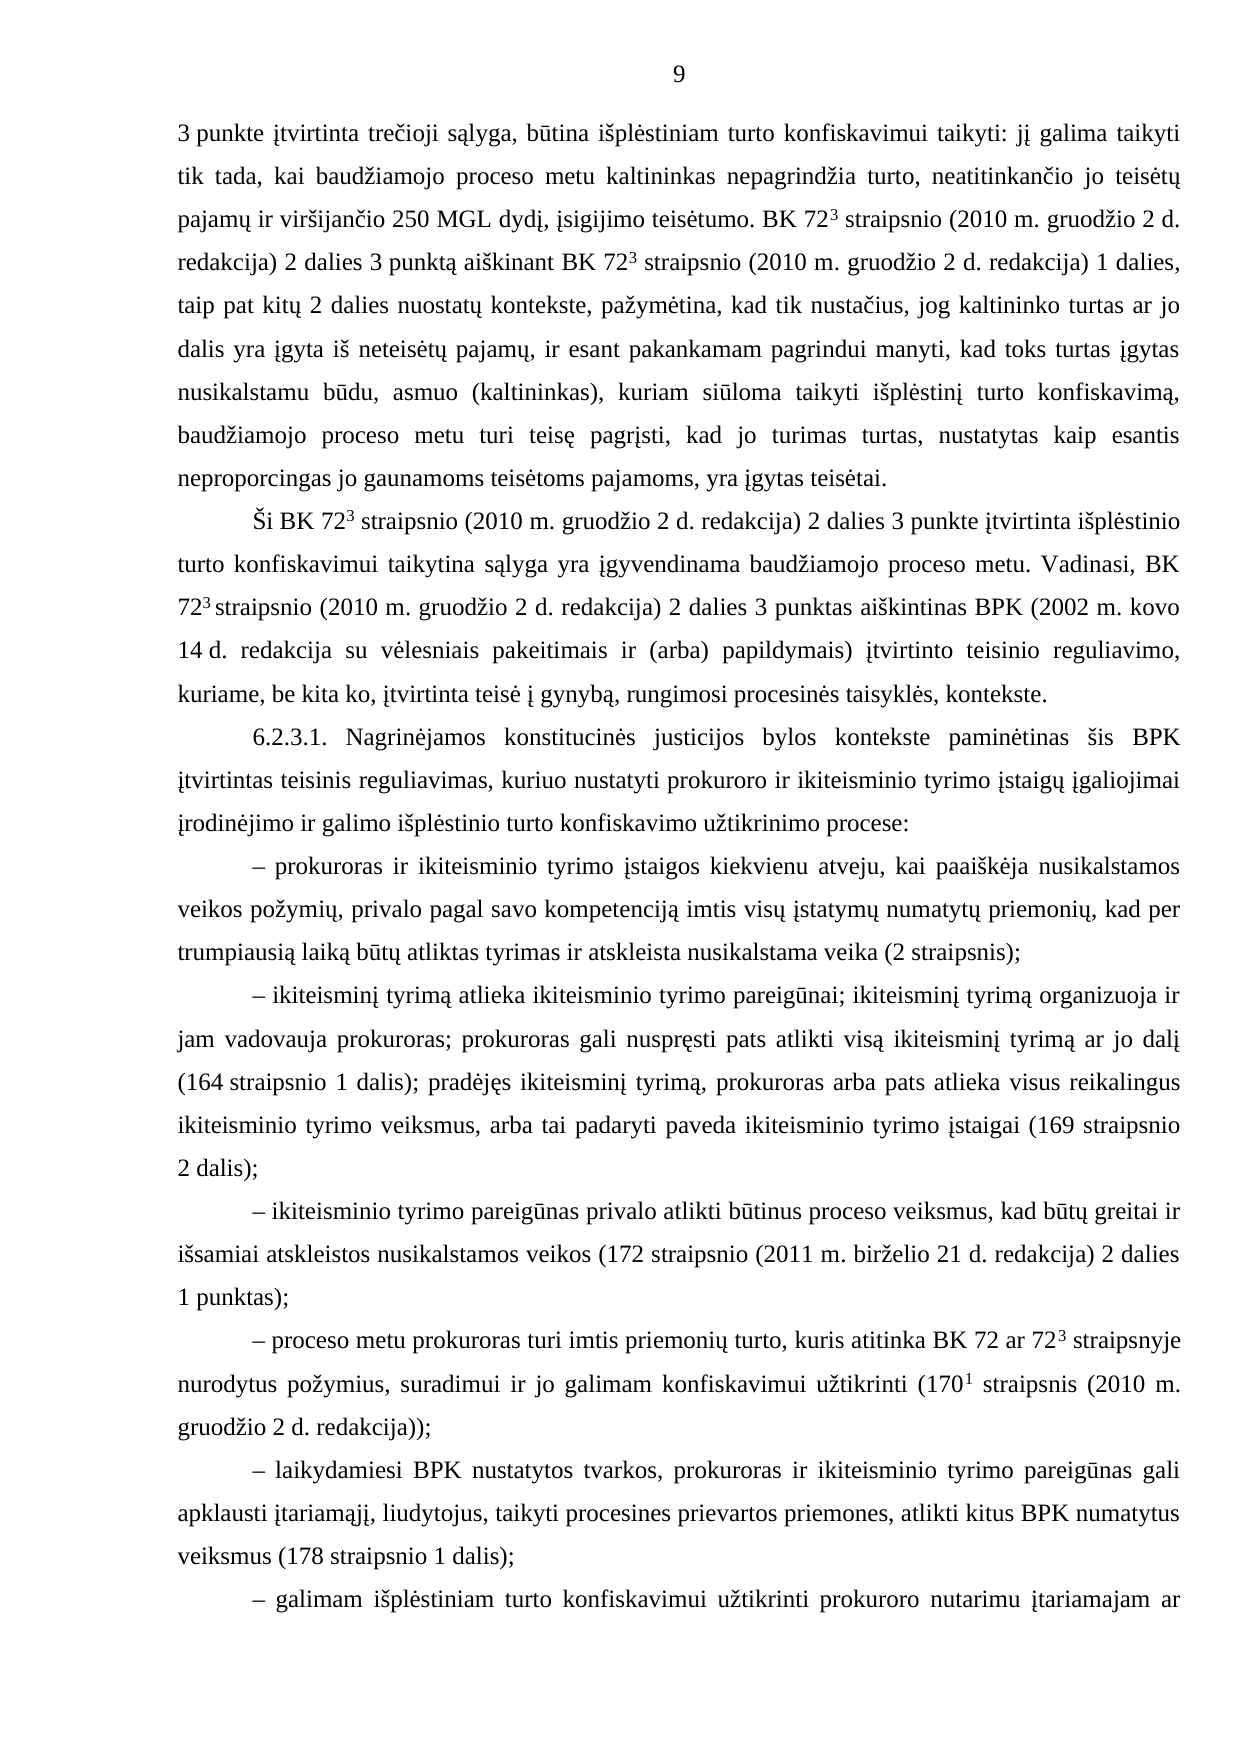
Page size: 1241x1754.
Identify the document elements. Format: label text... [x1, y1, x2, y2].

text – proceso metu prokuroras turi imtis priemonių turto, kuris atitinka BK 72 ar 723 straipsnyje nurodytus požymius, suradimui ir jo galimam konfiskavimui užtikrinti (1701 straipsnis (2010 m. gruodžio 2 d. redakcija)); [177, 1326, 1181, 1441]
text 6.2.3.1. Nagrinėjamos konstitucinės justicijos bylos kontekste paminėtinas šis BPK įtvirtintas teisinis reguliavimas, kuriuo nustatyti prokuroro ir ikiteisminio tyrimo įstaigų įgaliojimai įrodinėjimo ir galimo išplėstinio turto konfiskavimo užtikrinimo procese: [177, 722, 1181, 837]
text 3 punkte įtvirtinta trečioji sąlyga, būtina išplėstiniam turto konfiskavimui taikyti: jį galima taikyti tik tada, kai baudžiamojo proceso metu kaltininkas nepagrindžia turto, neatitinkančio jo teisėtų pajamų ir viršijančio 250 MGL dydį, įsigijimo teisėtumo. BK 723 straipsnio (2010 m. gruodžio 2 d. redakcija) 2 dalies 3 punktą aiškinant BK 723 straipsnio (2010 m. gruodžio 2 d. redakcija) 1 dalies, taip pat kitų 2 dalies nuostatų kontekste, pažymėtina, kad tik nustačius, jog kaltininko turtas ar jo dalis yra įgyta iš neteisėtų pajamų, ir esant pakankamam pagrindui manyti, kad toks turtas įgytas nusikalstamu būdu, asmuo (kaltininkas), kuriam siūloma taikyti išplėstinį turto konfiskavimą, baudžiamojo proceso metu turi teisę pagrįsti, kad jo turimas turtas, nustatytas kaip esantis neproporcingas jo gaunamoms teisėtoms pajamoms, yra įgytas teisėtai. [177, 118, 1181, 492]
text – prokuroras ir ikiteisminio tyrimo įstaigos kiekvienu atveju, kai paaiškėja nusikalstamos veikos požymių, privalo pagal savo kompetenciją imtis visų įstatymų numatytų priemonių, kad per trumpiausią laiką būtų atliktas tyrimas ir atskleista nusikalstama veika (2 straipsnis); [177, 851, 1181, 966]
text Ši BK 723 straipsnio (2010 m. gruodžio 2 d. redakcija) 2 dalies 3 punkte įtvirtinta išplėstinio turto konfiskavimui taikytina sąlyga yra įgyvendinama baudžiamojo proceso metu. Vadinasi, BK 723 straipsnio (2010 m. gruodžio 2 d. redakcija) 2 dalies 3 punktas aiškintinas BPK (2002 m. kovo 14 d. redakcija su vėlesniais pakeitimais ir (arba) papildymais) įtvirtinto teisinio reguliavimo, kuriame, be kita ko, įtvirtinta teisė į gynybą, rungimosi procesinės taisyklės, kontekste. [177, 506, 1181, 707]
text – galimam išplėstiniam turto konfiskavimui užtikrinti prokuroro nutarimu įtariamajam ar [177, 1584, 1181, 1613]
text – ikiteisminį tyrimą atlieka ikiteisminio tyrimo pareigūnai; ikiteisminį tyrimą organizuoja ir jam vadovauja prokuroras; prokuroras gali nuspręsti pats atlikti visą ikiteisminį tyrimą ar jo dalį (164 straipsnio 1 dalis); pradėjęs ikiteisminį tyrimą, prokuroras arba pats atlieka visus reikalingus ikiteisminio tyrimo veiksmus, arba tai padaryti paveda ikiteisminio tyrimo įstaigai (169 straipsnio 2 dalis); [177, 981, 1181, 1182]
text – laikydamiesi BPK nustatytos tvarkos, prokuroras ir ikiteisminio tyrimo pareigūnas gali apklausti įtariamąjį, liudytojus, taikyti procesines prievartos priemones, atlikti kitus BPK numatytus veiksmus (178 straipsnio 1 dalis); [177, 1455, 1181, 1570]
text – ikiteisminio tyrimo pareigūnas privalo atlikti būtinus proceso veiksmus, kad būtų greitai ir išsamiai atskleistos nusikalstamos veikos (172 straipsnio (2011 m. birželio 21 d. redakcija) 2 dalies 1 punktas); [177, 1196, 1181, 1311]
